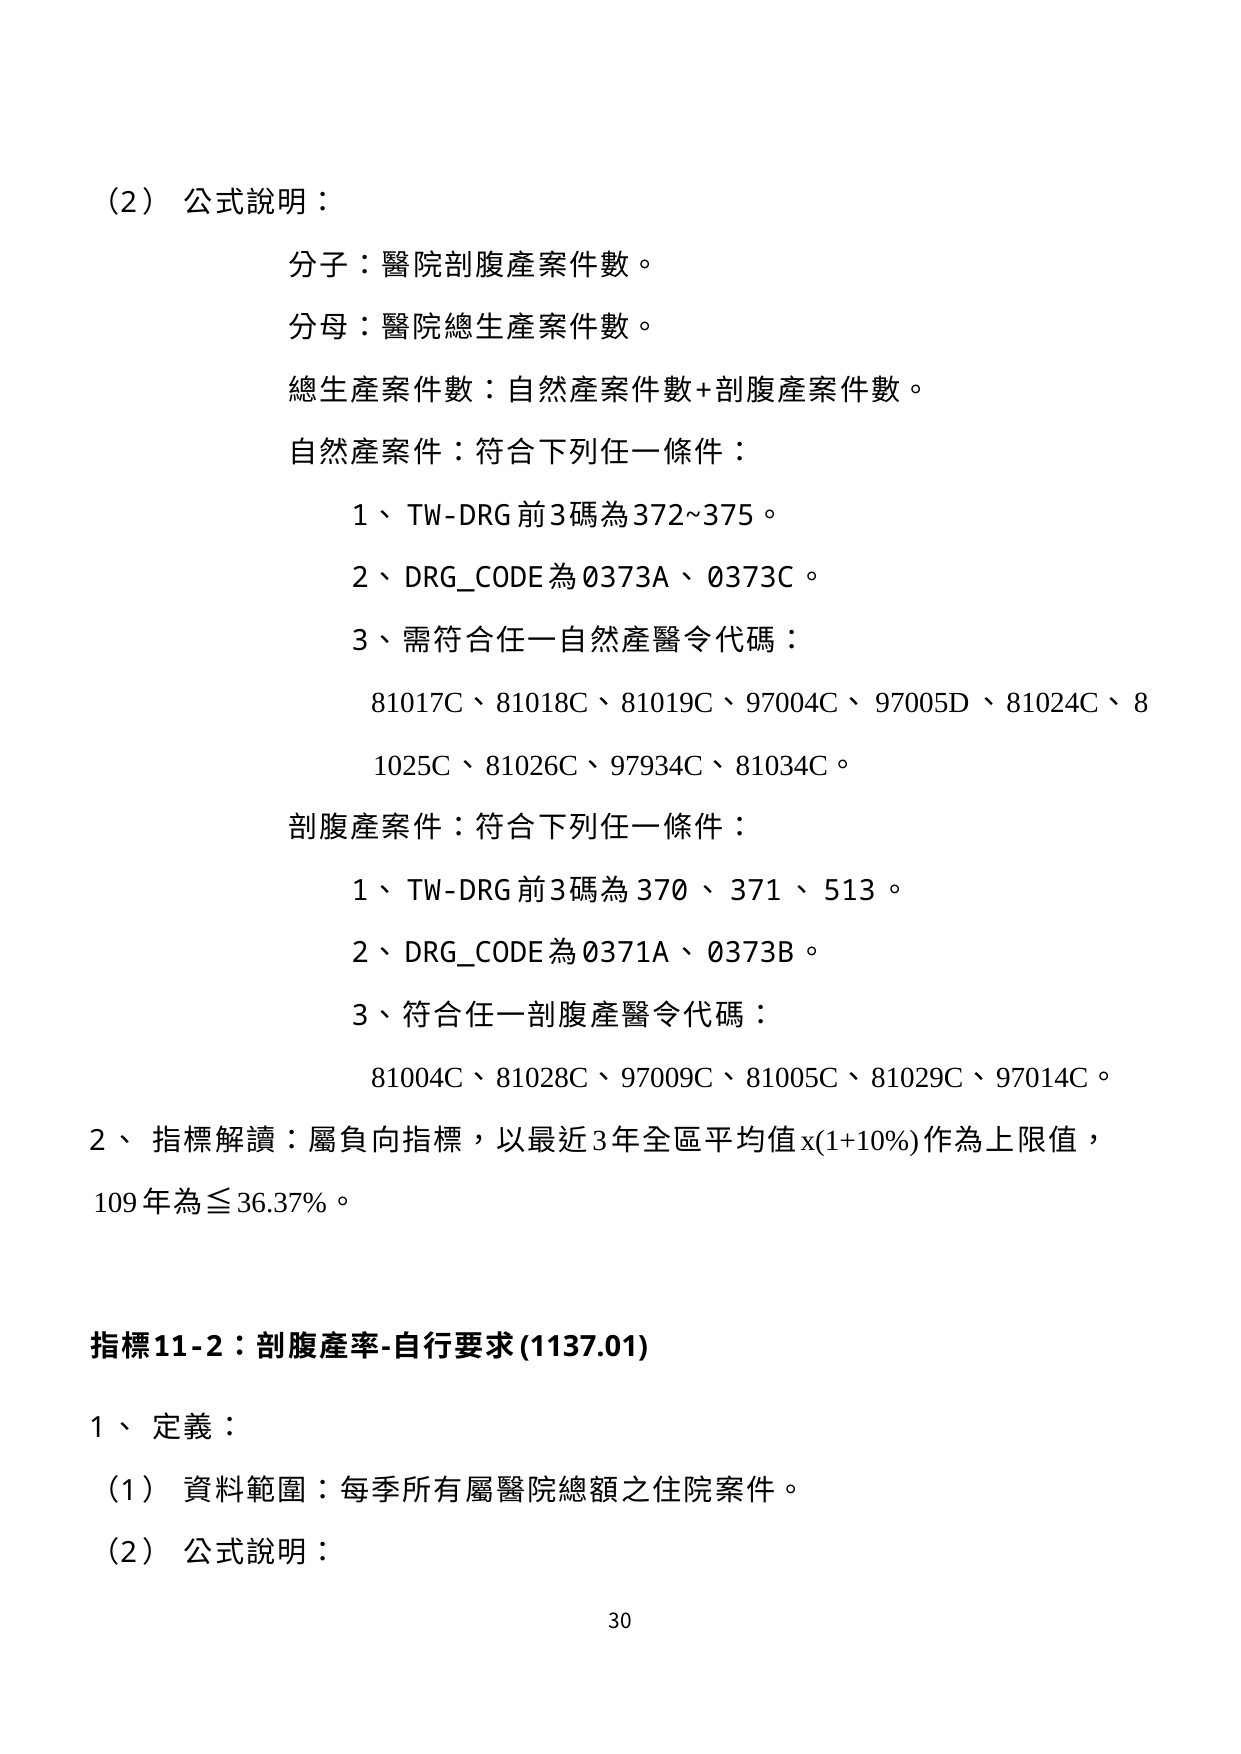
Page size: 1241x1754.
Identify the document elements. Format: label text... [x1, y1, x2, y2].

text 分母：醫院總生產案件數。 [277, 283, 1145, 346]
text 2、DRG_CODE為0373A、0373C。 [89, 533, 1145, 596]
list 指標解讀：屬負向指標，以最近3年全區平均值x(1+10%)作為上限值，109年為≦36.37%。 [89, 1096, 1145, 1221]
text 3、符合任一剖腹產醫令代碼：81004C、81028C、97009C、81005C、81029C、97014C。 [339, 971, 1151, 1096]
list 公式說明： [89, 158, 1145, 221]
text 自然產案件：符合下列任一條件： [277, 408, 1145, 471]
text 1、TW-DRG前3碼為370、371、513。 [89, 846, 1145, 908]
list 公式說明： [89, 1508, 1145, 1571]
list 資料範圍：每季所有屬醫院總額之住院案件。 [89, 1446, 1145, 1508]
text 1、TW-DRG前3碼為372~375。 [89, 471, 1145, 533]
text 分子：醫院剖腹產案件數。 [277, 221, 1145, 283]
text 總生產案件數：自然產案件數+剖腹產案件數。 [277, 346, 1145, 408]
text 剖腹產案件：符合下列任一條件： [277, 783, 1145, 846]
text 指標11-2：剖腹產率-自行要求(1137.01) [89, 1302, 1145, 1364]
text 2、DRG_CODE為0371A、0373B。 [89, 908, 1145, 971]
list 定義： [89, 1383, 1145, 1446]
text 3、需符合任一自然產醫令代碼：81017C、81018C、81019C、97004C、97005D、81024C、81025C、81026C、97934C、81034C。 [339, 596, 1151, 783]
